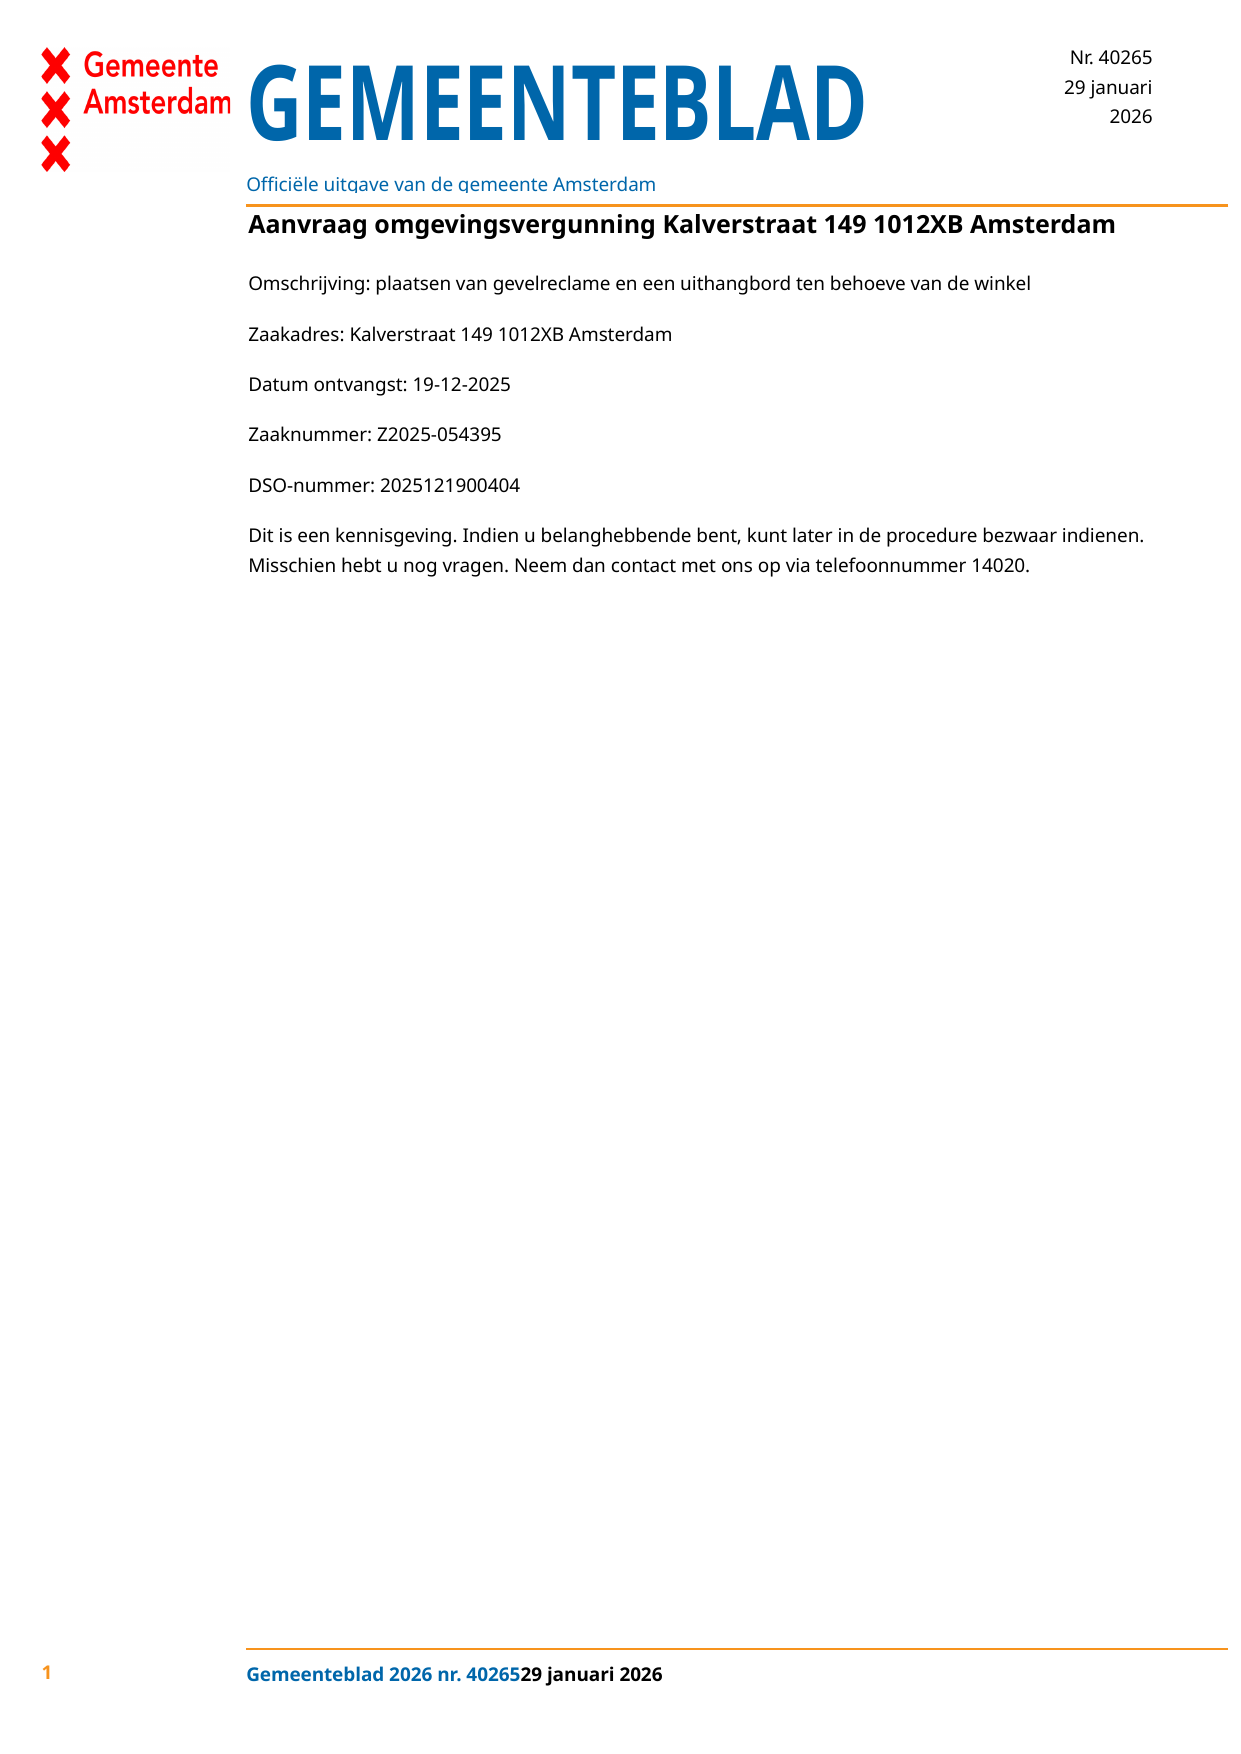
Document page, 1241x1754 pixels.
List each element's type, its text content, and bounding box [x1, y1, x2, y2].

text DSO-nummer: 2025121900404 [248, 472, 1152, 498]
picture [41, 47, 231, 172]
text Omschrijving: plaatsen van gevelreclame en een uithangbord ten behoeve van de winkel [248, 270, 1152, 296]
text Datum ontvangst: 19-12-2025 [248, 371, 1152, 397]
text Zaakadres: Kalverstraat 149 1012XB Amsterdam [248, 321, 1152, 346]
text Dit is een kennisgeving. Indien u belanghebbende bent, kunt later in de procedure bezwaar indienen. Misschien hebt u nog vragen. Neem dan contact met ons op via telefoonnummer 14020. [248, 522, 1152, 578]
text Zaaknummer: Z2025-054395 [248, 422, 1152, 447]
text Aanvraag omgevingsvergunning Kalverstraat 149 1012XB Amsterdam [248, 207, 1152, 241]
